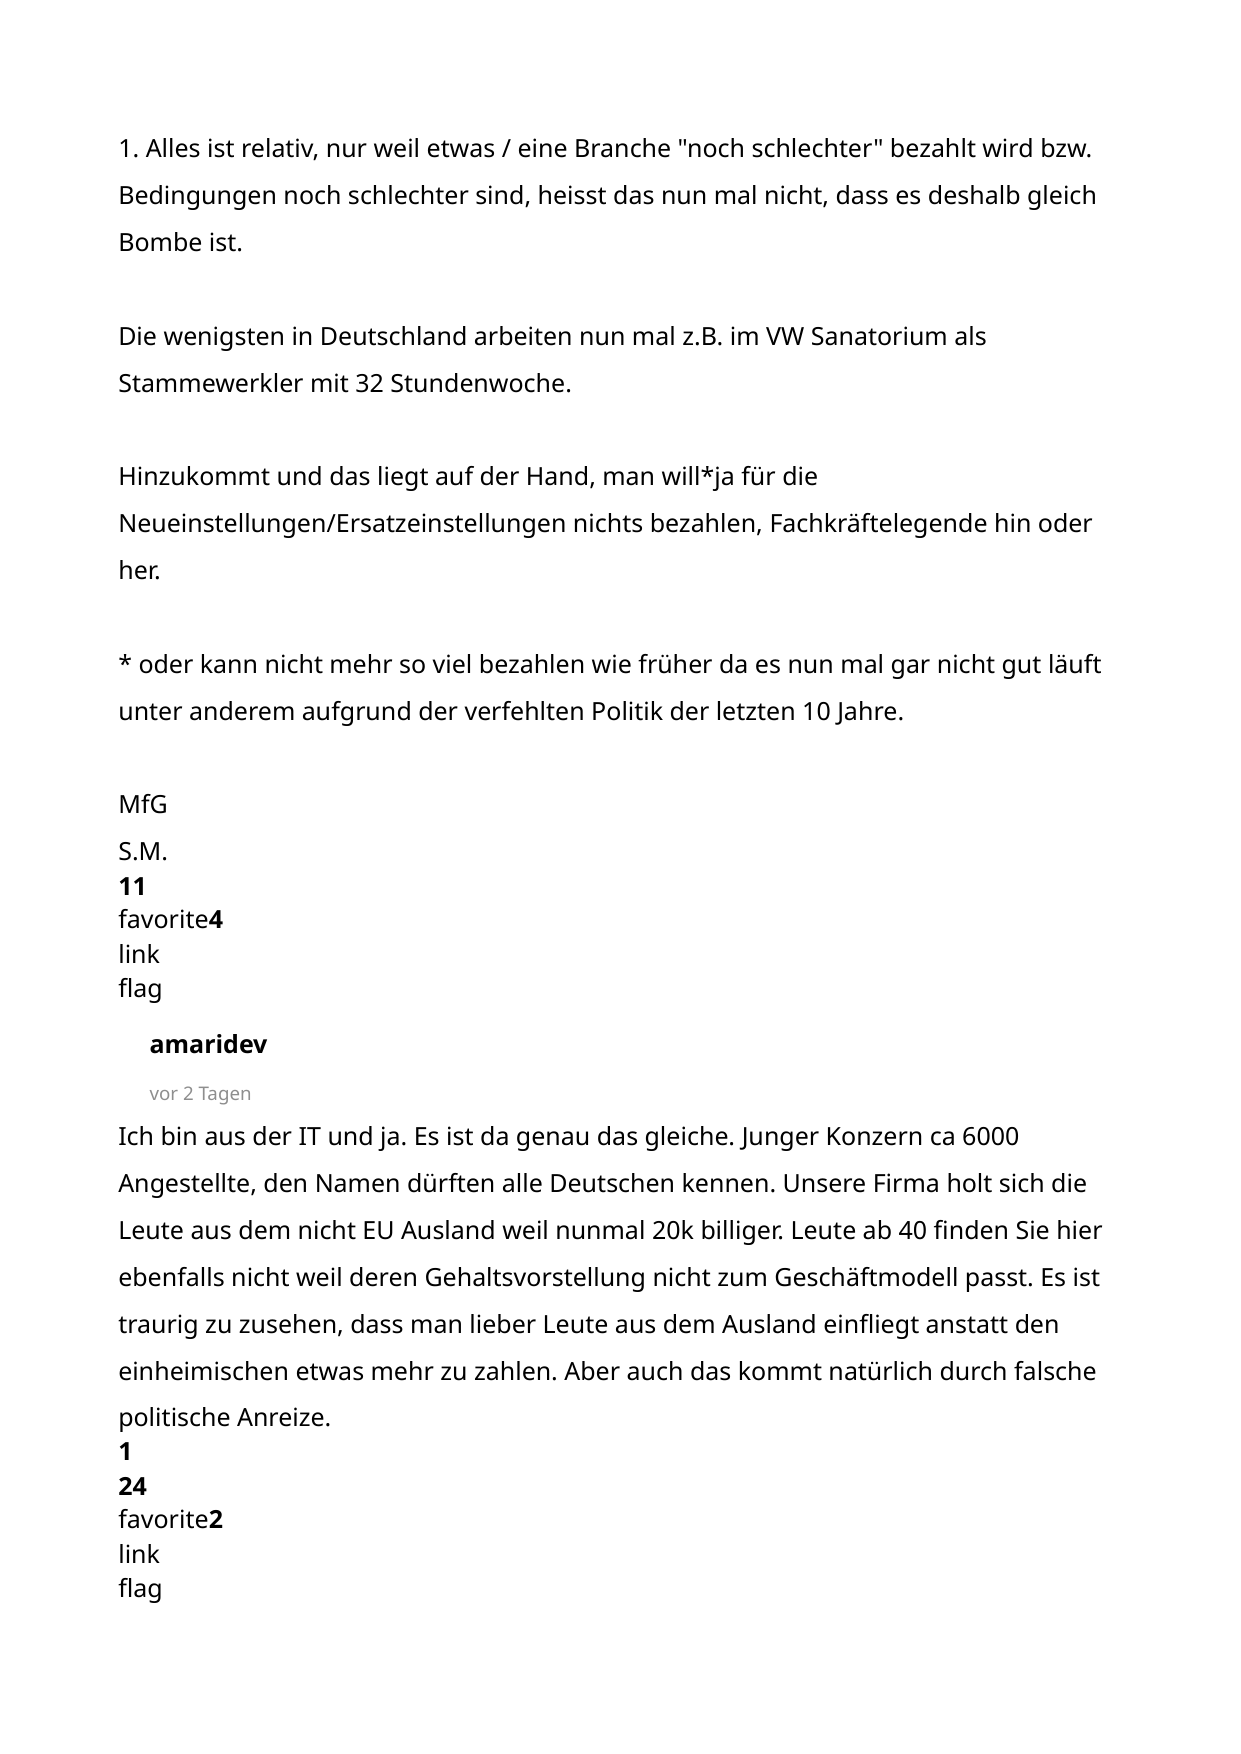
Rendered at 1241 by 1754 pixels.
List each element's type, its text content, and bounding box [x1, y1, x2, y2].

text favorite4 [118, 902, 1122, 936]
text 11 [118, 868, 1122, 902]
text 1 [118, 1434, 1122, 1468]
text flag [118, 1570, 1122, 1604]
text 1. Alles ist relativ, nur weil etwas / eine Branche "noch schlechter" bezahlt wird bzw. Bedingungen noch schlechter sind, heisst das nun mal nicht, dass es deshalb gleich Bombe ist. Die wenigsten in Deutschland arbeiten nun mal z.B. im VW Sanatorium als Stammewerkler mit 32 Stundenwoche. Hinzukommt und das liegt auf der Hand, man will*ja für die Neueinstellungen/Ersatzeinstellungen nichts bezahlen, Fachkräftelegende hin oder her. * oder kann nicht mehr so viel bezahlen wie früher da es nun mal gar nicht gut läuft unter anderem aufgrund der verfehlten Politik der letzten 10 Jahre. MfG S.M. [118, 118, 1122, 868]
text flag [118, 970, 1122, 1004]
text link [118, 1536, 1122, 1570]
text amaridev [149, 1020, 1114, 1061]
text 24 [118, 1468, 1122, 1502]
text link [118, 936, 1122, 970]
text Ich bin aus der IT und ja. Es ist da genau das gleiche. Junger Konzern ca 6000 Angestellte, den Namen dürften alle Deutschen kennen. Unsere Firma holt sich die Leute aus dem nicht EU Ausland weil nunmal 20k billiger. Leute ab 40 finden Sie hier ebenfalls nicht weil deren Gehaltsvorstellung nicht zum Geschäftmodell passt. Es ist traurig zu zusehen, dass man lieber Leute aus dem Ausland einfliegt anstatt den einheimischen etwas mehr zu zahlen. Aber auch das kommt natürlich durch falsche politische Anreize. [118, 1106, 1122, 1434]
text vor 2 Tagen [149, 1076, 1122, 1106]
text favorite2 [118, 1502, 1122, 1536]
